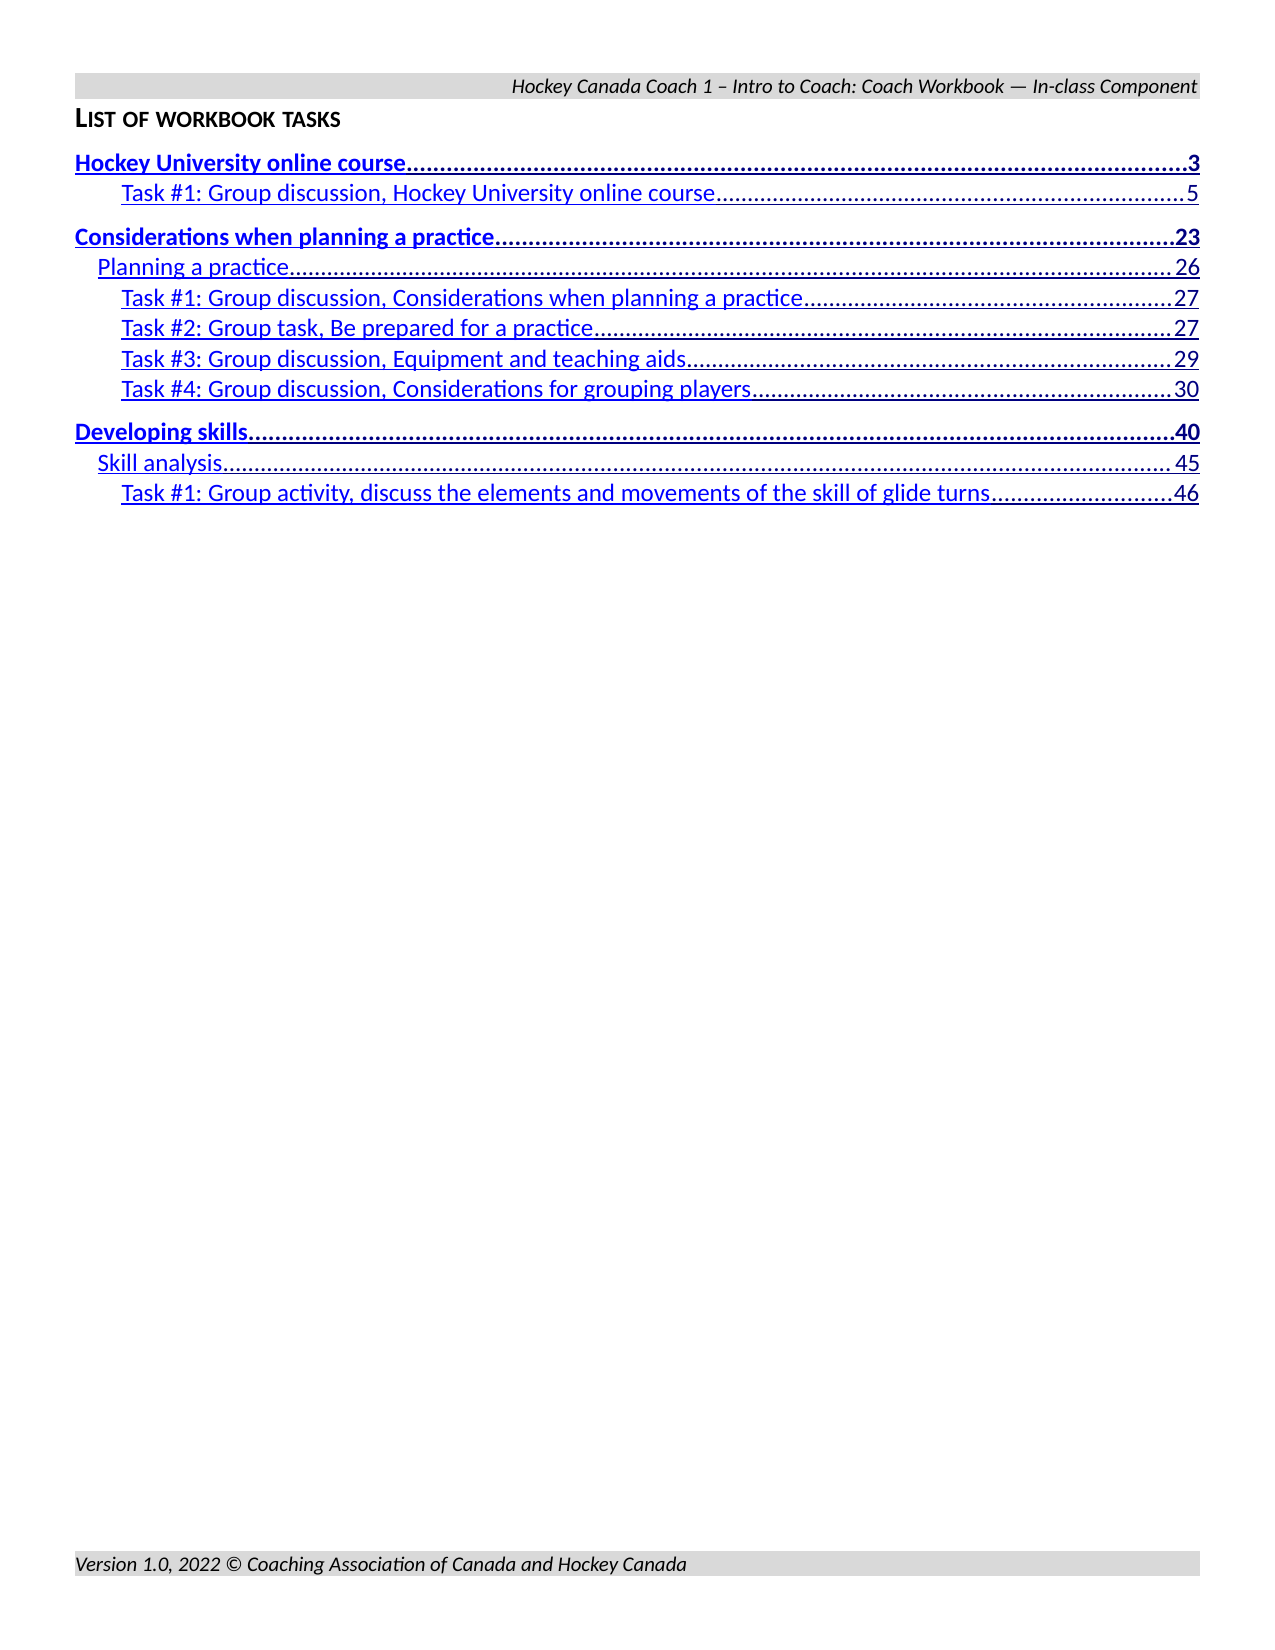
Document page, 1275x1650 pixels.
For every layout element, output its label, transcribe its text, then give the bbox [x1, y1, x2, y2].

text Task #2: Group task, Be prepared for a practice 27 [121, 312, 1200, 343]
text Task #1: Group activity, discuss the elements and movements of the skill of glide turns 46 [121, 477, 1200, 508]
text Skill analysis 45 [97, 447, 1200, 473]
text Task #1: Group discussion, Considerations when planning a practice 27 [121, 282, 1200, 312]
text Planning a practice 26 [97, 251, 1200, 277]
text Task #3: Group discussion, Equipment and teaching aids 29 [121, 343, 1200, 373]
text Hockey University online course 3 [75, 147, 1200, 173]
text Considerations when planning a practice 23 [75, 221, 1200, 247]
text Task #4: Group discussion, Considerations for grouping players 30 [121, 373, 1200, 404]
text Task #1: Group discussion, Hockey University online course 5 [121, 178, 1200, 208]
text Developing skills 40 [75, 416, 1200, 442]
text [97, 278, 1200, 282]
subtitle List of workbook tasks [75, 99, 1200, 134]
